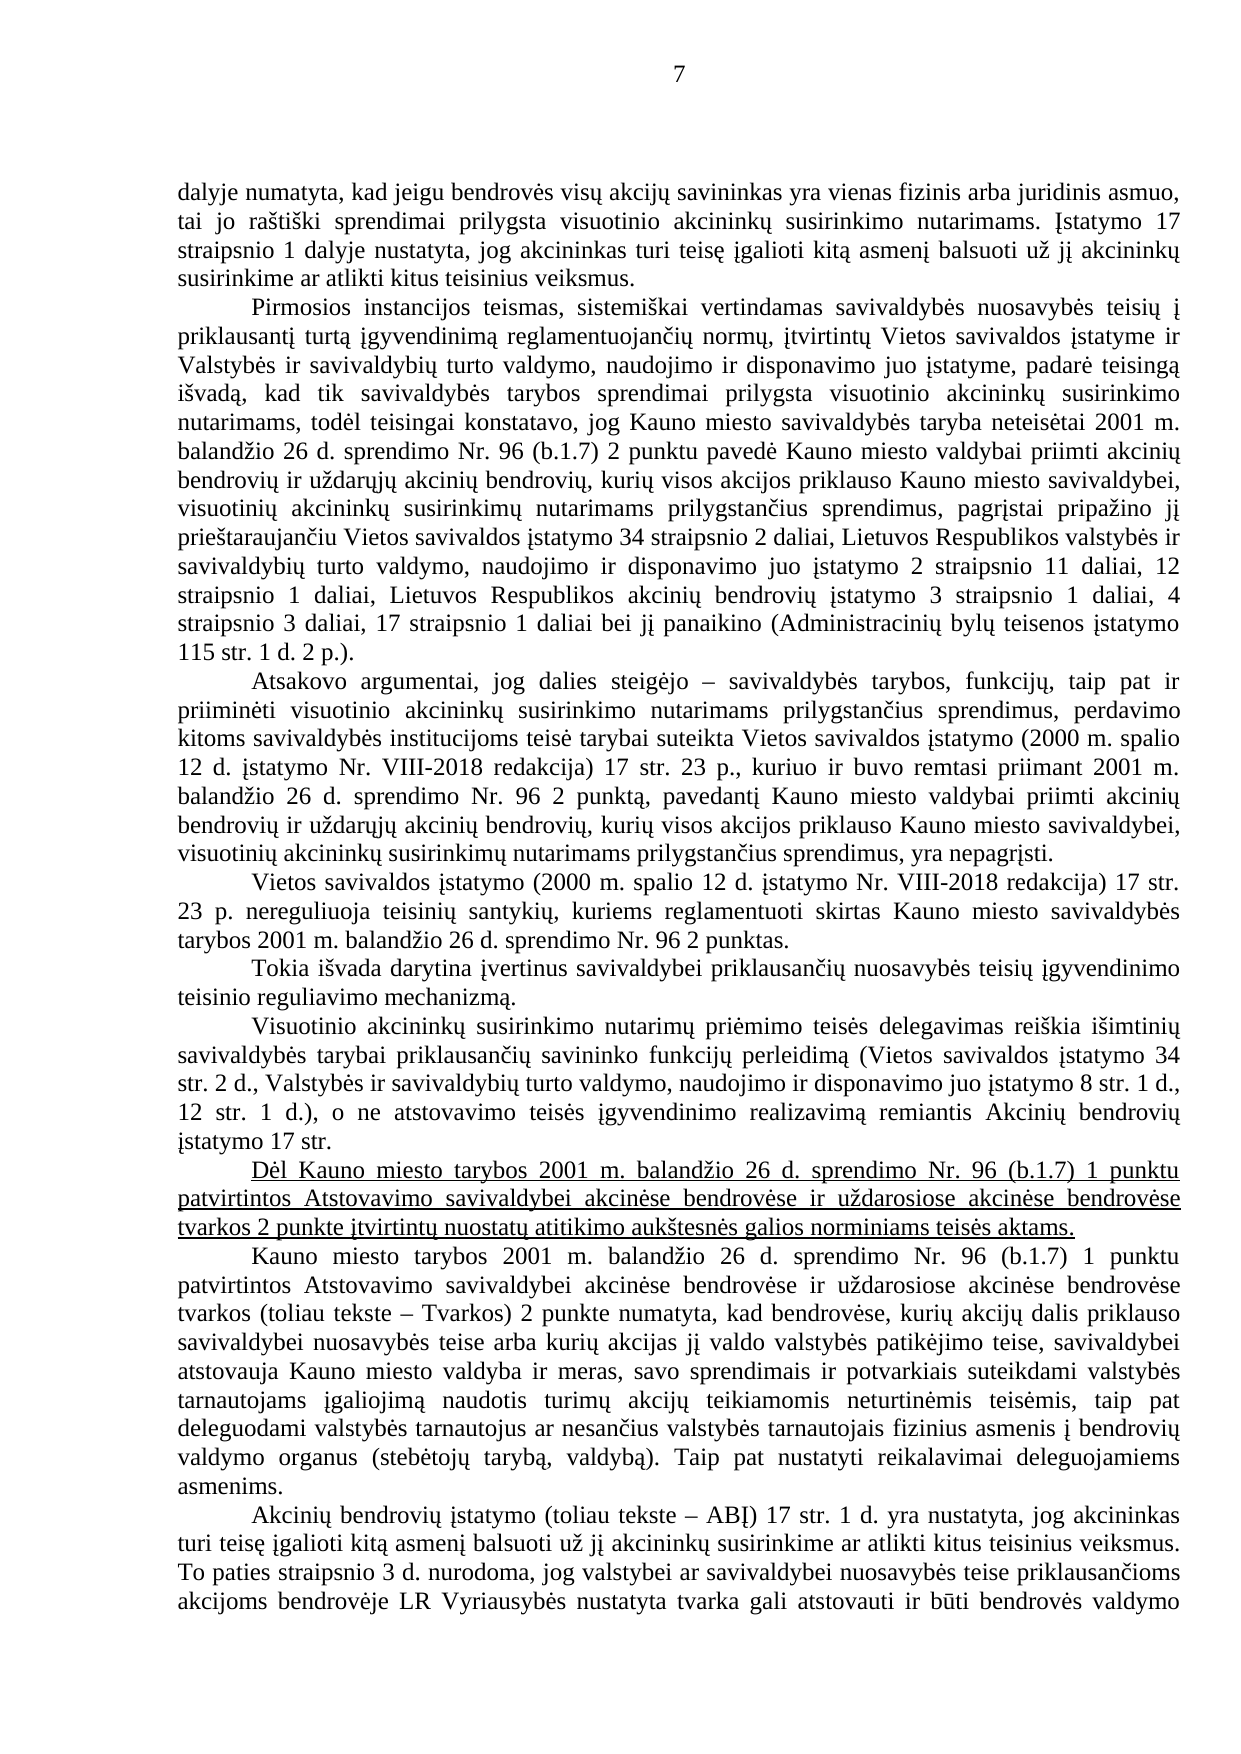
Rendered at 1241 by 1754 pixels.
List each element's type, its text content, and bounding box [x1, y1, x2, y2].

text Atsakovo argumentai, jog dalies steigėjo – savivaldybės tarybos, funkcijų, taip pat ir priiminėti visuotinio akcininkų susirinkimo nutarimams prilygstančius sprendimus, perdavimo kitoms savivaldybės institucijoms teisė tarybai suteikta Vietos savivaldos įstatymo (2000 m. spalio 12 d. įstatymo Nr. VIII-2018 redakcija) 17 str. 23 p., kuriuo ir buvo remtasi priimant 2001 m. balandžio 26 d. sprendimo Nr. 96 2 punktą, pavedantį Kauno miesto valdybai priimti akcinių bendrovių ir uždarųjų akcinių bendrovių, kurių visos akcijos priklauso Kauno miesto savivaldybei, visuotinių akcininkų susirinkimų nutarimams prilygstančius sprendimus, yra nepagrįsti. [177, 666, 1181, 867]
text Kauno miesto tarybos 2001 m. balandžio 26 d. sprendimo Nr. 96 (b.1.7) 1 punktu patvirtintos Atstovavimo savivaldybei akcinėse bendrovėse ir uždarosiose akcinėse bendrovėse tvarkos (toliau tekste – Tvarkos) 2 punkte numatyta, kad bendrovėse, kurių akcijų dalis priklauso savivaldybei nuosavybės teise arba kurių akcijas jį valdo valstybės patikėjimo teise, savivaldybei atstovauja Kauno miesto valdyba ir meras, savo sprendimais ir potvarkiais suteikdami valstybės tarnautojams įgaliojimą naudotis turimų akcijų teikiamomis neturtinėmis teisėmis, taip pat deleguodami valstybės tarnautojus ar nesančius valstybės tarnautojais fizinius asmenis į bendrovių valdymo organus (stebėtojų tarybą, valdybą). Taip pat nustatyti reikalavimai deleguojamiems asmenims. [177, 1241, 1181, 1500]
text tvarkos 2 punkte įtvirtintų nuostatų atitikimo aukštesnės galios norminiams teisės aktams. [177, 1209, 1181, 1241]
text Pirmosios instancijos teismas, sistemiškai vertindamas savivaldybės nuosavybės teisių į priklausantį turtą įgyvendinimą reglamentuojančių normų, įtvirtintų Vietos savivaldos įstatyme ir Valstybės ir savivaldybių turto valdymo, naudojimo ir disponavimo juo įstatyme, padarė teisingą išvadą, kad tik savivaldybės tarybos sprendimai prilygsta visuotinio akcininkų susirinkimo nutarimams, todėl teisingai konstatavo, jog Kauno miesto savivaldybės taryba neteisėtai 2001 m. balandžio 26 d. sprendimo Nr. 96 (b.1.7) 2 punktu pavedė Kauno miesto valdybai priimti akcinių bendrovių ir uždarųjų akcinių bendrovių, kurių visos akcijos priklauso Kauno miesto savivaldybei, visuotinių akcininkų susirinkimų nutarimams prilygstančius sprendimus, pagrįstai pripažino jį prieštaraujančiu Vietos savivaldos įstatymo 34 straipsnio 2 daliai, Lietuvos Respublikos valstybės ir savivaldybių turto valdymo, naudojimo ir disponavimo juo įstatymo 2 straipsnio 11 daliai, 12 straipsnio 1 daliai, Lietuvos Respublikos akcinių bendrovių įstatymo 3 straipsnio 1 daliai, 4 straipsnio 3 daliai, 17 straipsnio 1 daliai bei jį panaikino (Administracinių bylų teisenos įstatymo 115 str. 1 d. 2 p.). [177, 292, 1181, 666]
text Vietos savivaldos įstatymo (2000 m. spalio 12 d. įstatymo Nr. VIII-2018 redakcija) 17 str. 23 p. nereguliuoja teisinių santykių, kuriems reglamentuoti skirtas Kauno miesto savivaldybės tarybos 2001 m. balandžio 26 d. sprendimo Nr. 96 2 punktas. [177, 867, 1181, 953]
text Tokia išvada darytina įvertinus savivaldybei priklausančių nuosavybės teisių įgyvendinimo teisinio reguliavimo mechanizmą. [177, 953, 1181, 1011]
text Visuotinio akcininkų susirinkimo nutarimų priėmimo teisės delegavimas reiškia išimtinių savivaldybės tarybai priklausančių savininko funkcijų perleidimą (Vietos savivaldos įstatymo 34 str. 2 d., Valstybės ir savivaldybių turto valdymo, naudojimo ir disponavimo juo įstatymo 8 str. 1 d., 12 str. 1 d.), o ne atstovavimo teisės įgyvendinimo realizavimą remiantis Akcinių bendrovių įstatymo 17 str. [177, 1011, 1181, 1155]
text Dėl Kauno miesto tarybos 2001 m. balandžio 26 d. sprendimo Nr. 96 (b.1.7) 1 punktu patvirtintos Atstovavimo savivaldybei akcinėse bendrovėse ir uždarosiose akcinėse bendrovėse [177, 1155, 1181, 1208]
text dalyje numatyta, kad jeigu bendrovės visų akcijų savininkas yra vienas fizinis arba juridinis asmuo, tai jo raštiški sprendimai prilygsta visuotinio akcininkų susirinkimo nutarimams. Įstatymo 17 straipsnio 1 dalyje nustatyta, jog akcininkas turi teisę įgalioti kitą asmenį balsuoti už jį akcininkų susirinkime ar atlikti kitus teisinius veiksmus. [177, 177, 1181, 292]
text Akcinių bendrovių įstatymo (toliau tekste – ABĮ) 17 str. 1 d. yra nustatyta, jog akcininkas turi teisę įgalioti kitą asmenį balsuoti už jį akcininkų susirinkime ar atlikti kitus teisinius veiksmus. To paties straipsnio 3 d. nurodoma, jog valstybei ar savivaldybei nuosavybės teise priklausančioms akcijoms bendrovėje LR Vyriausybės nustatyta tvarka gali atstovauti ir būti bendrovės valdymo [177, 1500, 1181, 1615]
